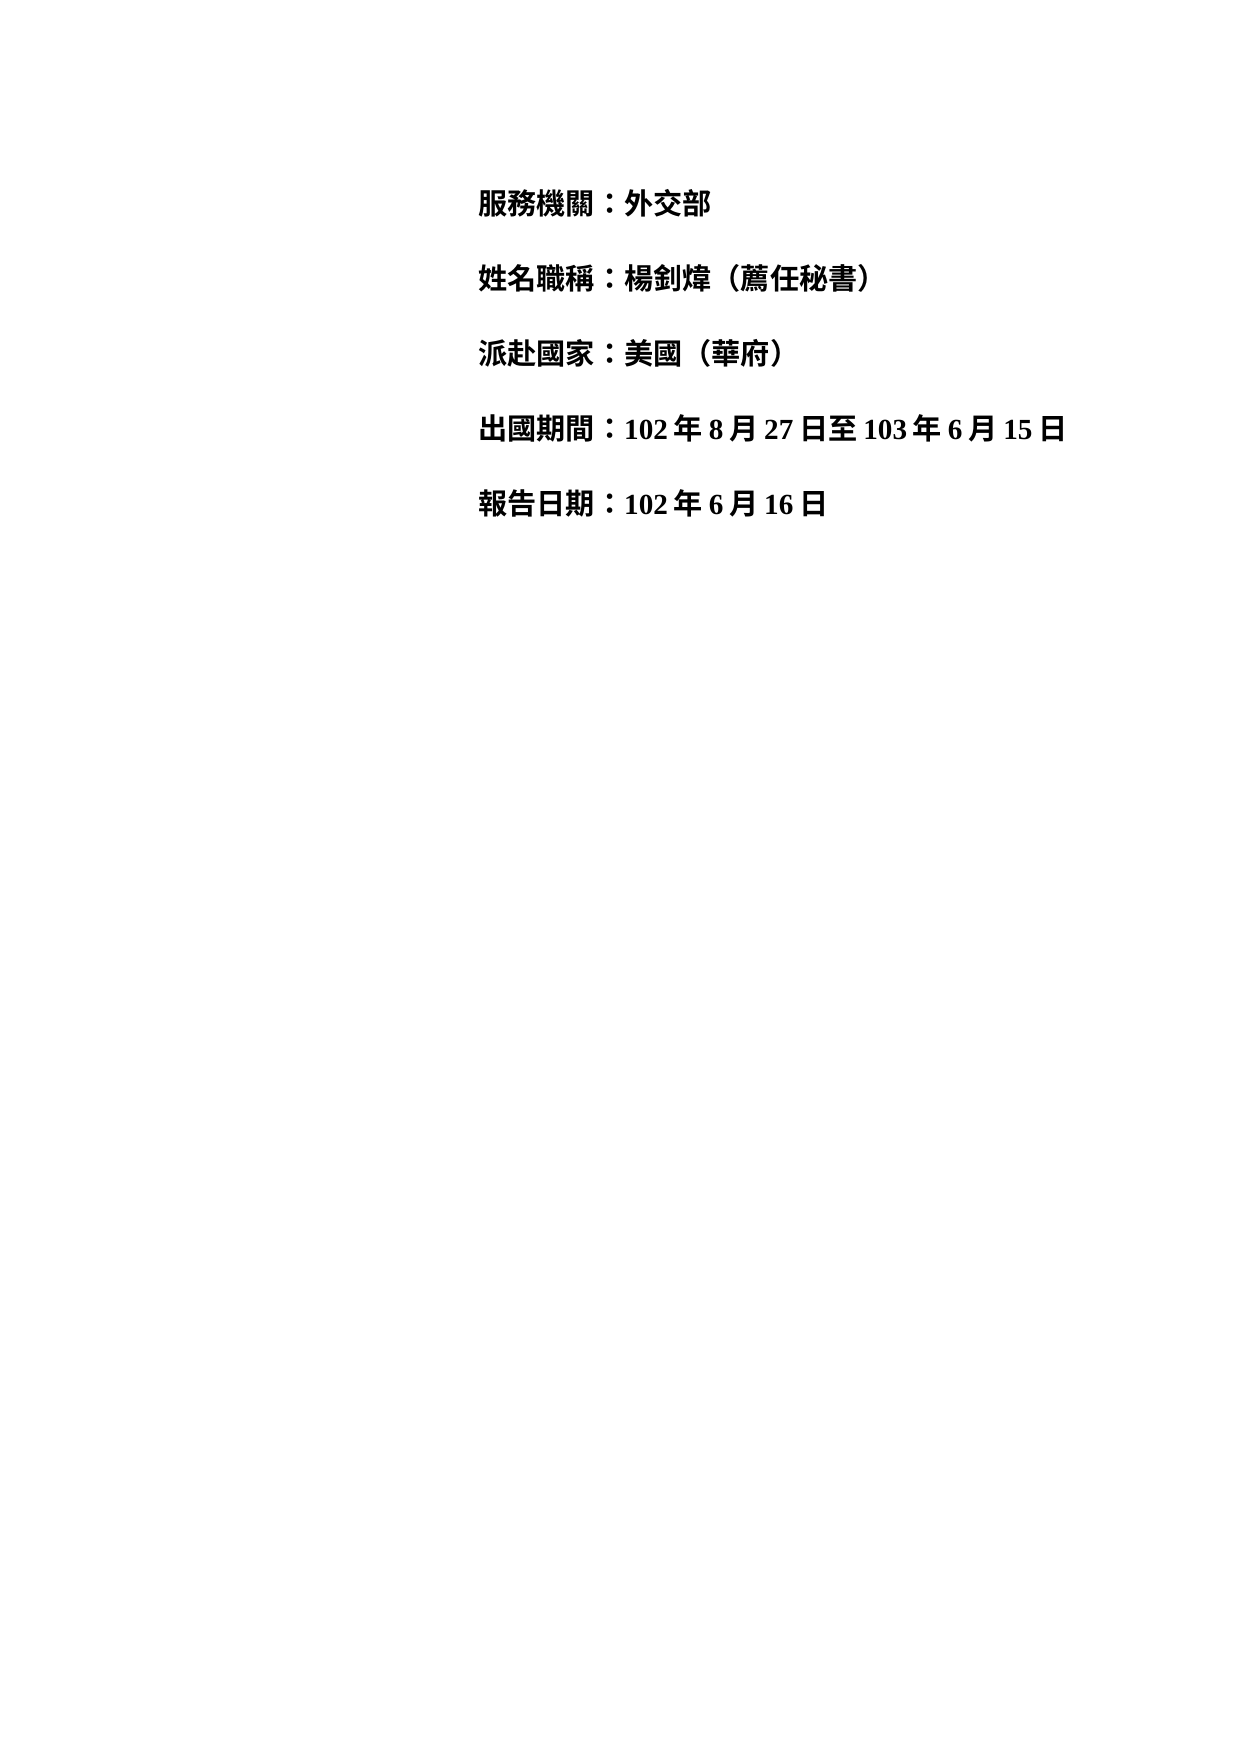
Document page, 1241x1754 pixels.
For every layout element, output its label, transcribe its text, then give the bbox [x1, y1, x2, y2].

text 姓名職稱：楊釗煒（薦任秘書） [150, 239, 1090, 314]
text 出國期間：102年8月27日至103年6月15日 [150, 389, 1090, 464]
text 服務機關：外交部 [150, 164, 1090, 239]
text 派赴國家：美國（華府） [150, 314, 1090, 389]
text 報告日期：102年6月16日 [150, 464, 1090, 539]
